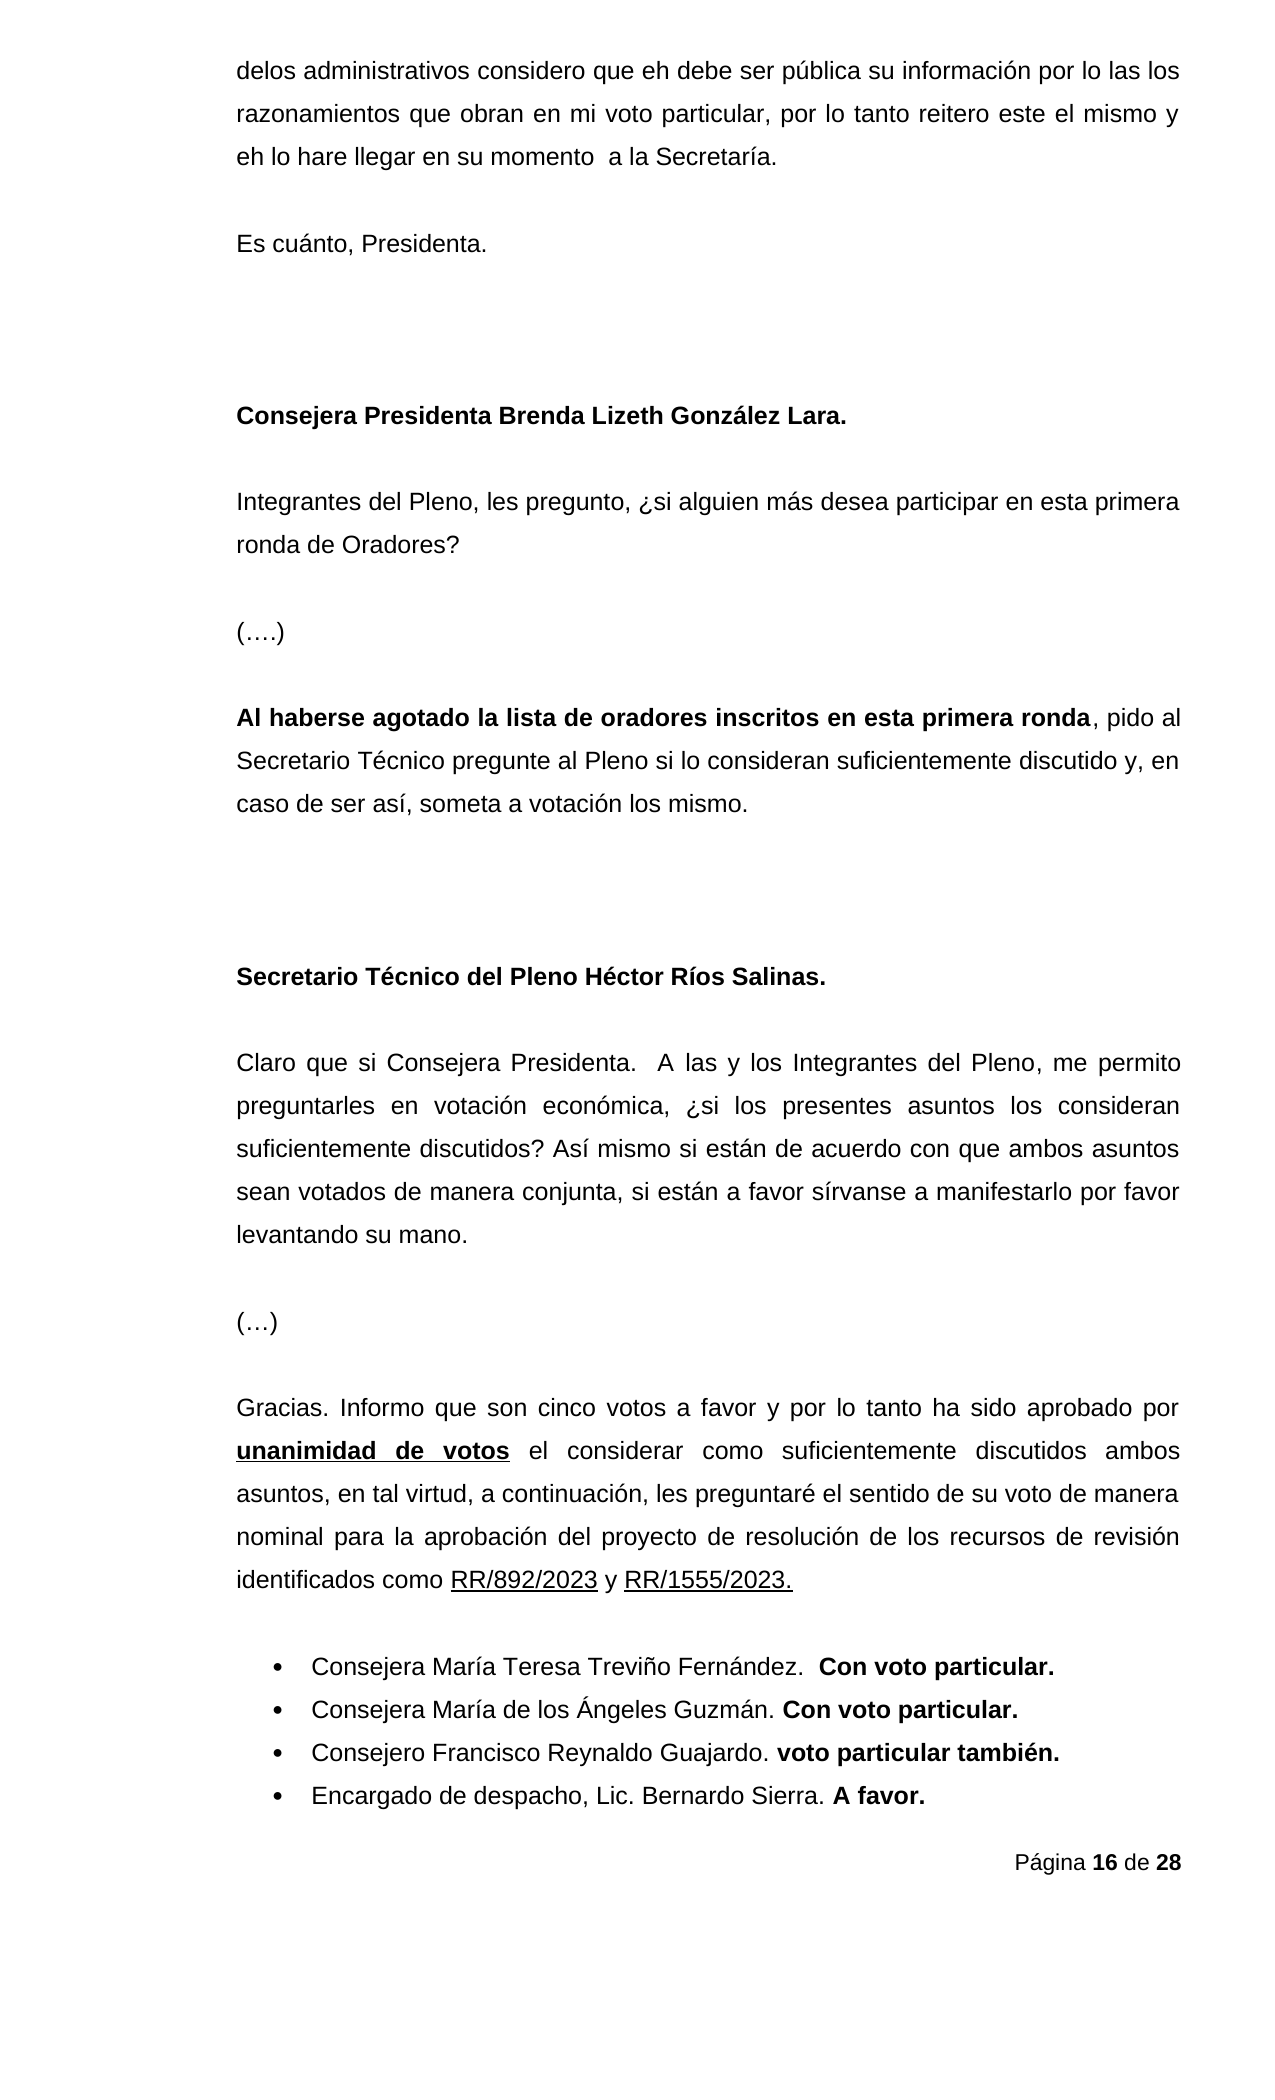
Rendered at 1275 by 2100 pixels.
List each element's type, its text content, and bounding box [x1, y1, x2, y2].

list Consejera María Teresa Treviño Fernández. Con voto particular. [274, 1652, 1181, 1681]
text (…) [236, 1307, 1181, 1336]
list (….) [236, 617, 1181, 646]
text Secretario Técnico del Pleno Héctor Ríos Salinas. [236, 962, 1181, 991]
list Integrantes del Pleno, les pregunto, ¿si alguien más desea participar en esta primera ronda de Oradores? [236, 487, 1181, 559]
text delos administrativos considero que eh debe ser pública su información por lo las los razonamientos que obran en mi voto particular, por lo tanto reitero este el mismo y eh lo hare llegar en su momento a la Secretaría. [236, 56, 1181, 171]
text Es cuánto, Presidenta. [236, 229, 1181, 257]
list Encargado de despacho, Lic. Bernardo Sierra. A favor. [274, 1781, 1181, 1810]
text Gracias. Informo que son cinco votos a favor y por lo tanto ha sido aprobado por unanimidad de votos el considerar como suficientemente discutidos ambos asuntos, en tal virtud, a continuación, les preguntaré el sentido de su voto de manera nominal para la aprobación del proyecto de resolución de los recursos de revisión identificados como RR/892/2023 y RR/1555/2023. [236, 1393, 1181, 1594]
list Consejero Francisco Reynaldo Guajardo. voto particular también. [274, 1738, 1181, 1767]
list Consejera María de los Ángeles Guzmán. Con voto particular. [274, 1695, 1181, 1724]
text Consejera Presidenta Brenda Lizeth González Lara. [236, 401, 1181, 430]
text Al haberse agotado la lista de oradores inscritos en esta primera ronda, pido al Secretario Técnico pregunte al Pleno si lo consideran suficientemente discutido y, en caso de ser así, someta a votación los mismo. [236, 703, 1181, 818]
text Claro que si Consejera Presidenta. A las y los Integrantes del Pleno, me permito preguntarles en votación económica, ¿si los presentes asuntos los consideran suficientemente discutidos? Así mismo si están de acuerdo con que ambos asuntos sean votados de manera conjunta, si están a favor sírvanse a manifestarlo por favor levantando su mano. [236, 1048, 1181, 1249]
